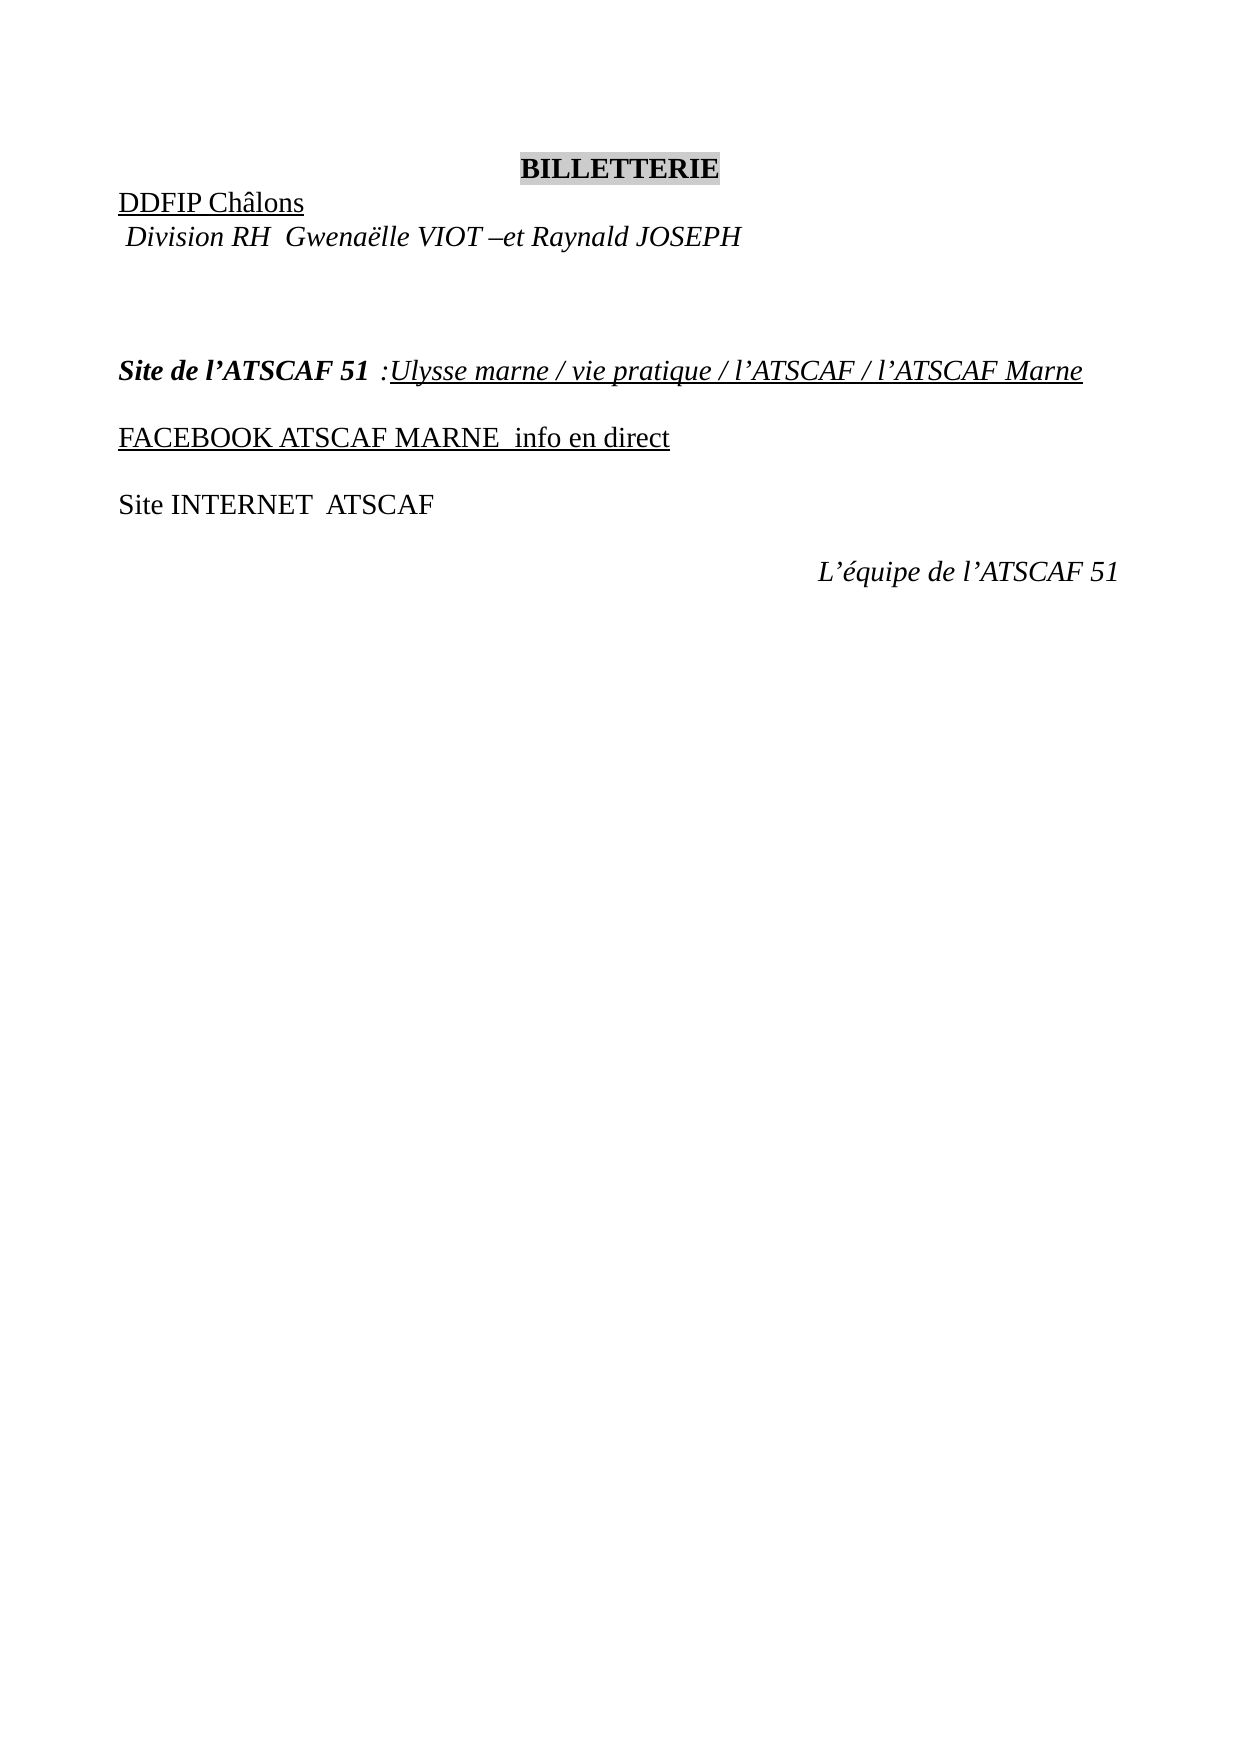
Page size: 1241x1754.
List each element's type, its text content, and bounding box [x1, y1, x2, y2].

text DDFIP Châlons [118, 185, 1122, 219]
text Site de l’ATSCAF 51 :Ulysse marne / vie pratique / l’ATSCAF / l’ATSCAF Marne [118, 353, 1122, 386]
text BILLETTERIE [118, 152, 1122, 185]
text Division RH Gwenaëlle VIOT –et Raynald JOSEPH [118, 219, 1122, 252]
text Site INTERNET ATSCAF [118, 487, 1122, 521]
text L’équipe de l’ATSCAF 51 [118, 554, 1122, 588]
text FACEBOOK ATSCAF MARNE info en direct [118, 420, 1122, 453]
